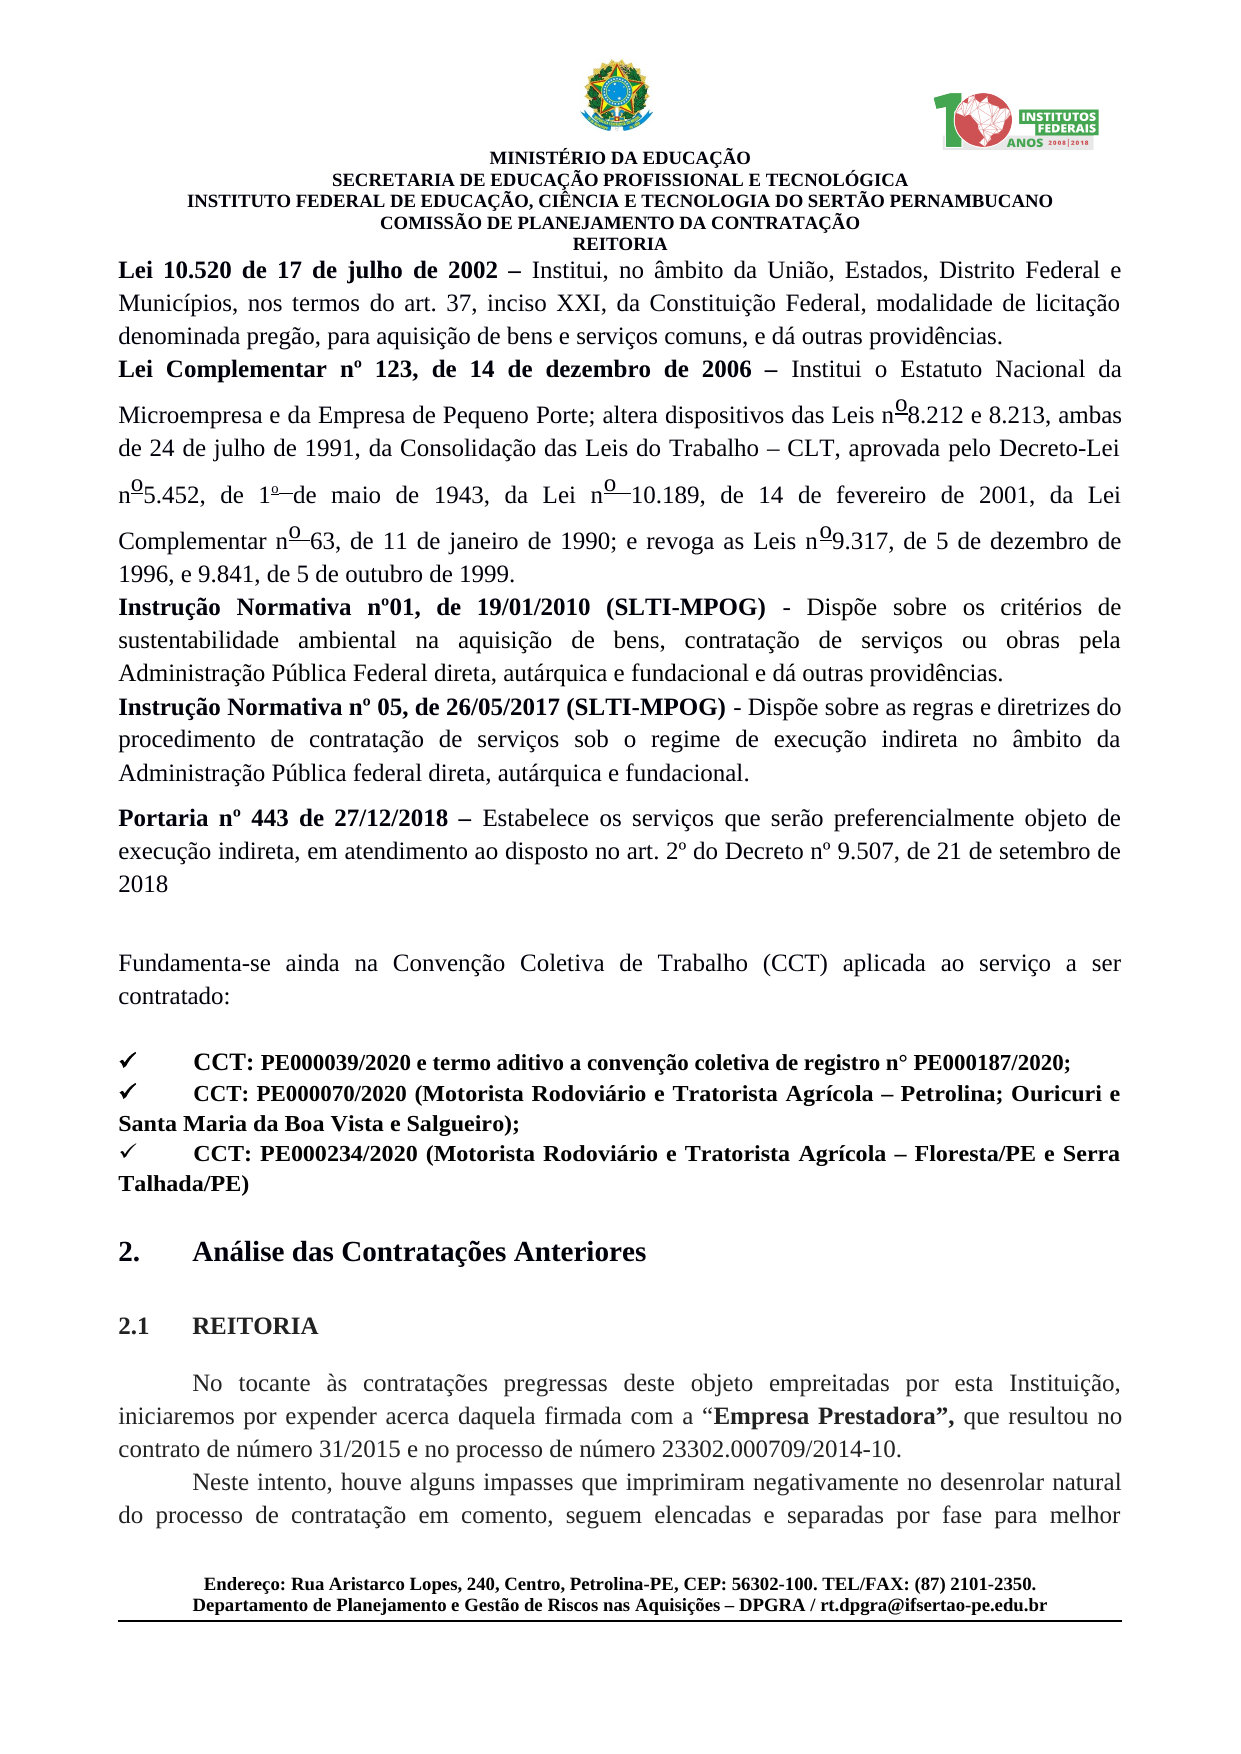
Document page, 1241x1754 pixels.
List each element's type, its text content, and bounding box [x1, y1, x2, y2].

text Lei Complementar nº 123, de 14 de dezembro de 2006 – Institui o Estatuto Nacional da Microempresa e da Empresa de Pequeno Porte; altera dispositivos das Leis no8.212 e 8.213, ambas de 24 de julho de 1991, da Consolidação das Leis do Trabalho – CLT, aprovada pelo Decreto-Lei no5.452, de 1o de maio de 1943, da Lei no 10.189, de 14 de fevereiro de 2001, da Lei Complementar no 63, de 11 de janeiro de 1990; e revoga as Leis no9.317, de 5 de dezembro de 1996, e 9.841, de 5 de outubro de 1999. [118, 354, 1122, 588]
list CCT: PE000234/2020 (Motorista Rodoviário e Tratorista Agrícola – Floresta/PE e Serra Talhada/PE) [118, 1140, 1122, 1197]
text Lei 10.520 de 17 de julho de 2002 – Institui, no âmbito da União, Estados, Distrito Federal e Municípios, nos termos do art. 37, inciso XXI, da Constituição Federal, modalidade de licitação denominada pregão, para aquisição de bens e serviços comuns, e dá outras providências. [118, 255, 1122, 349]
text Fundamenta-se ainda na Convenção Coletiva de Trabalho (CCT) aplicada ao serviço a ser contratado: [118, 948, 1122, 1009]
text Portaria nº 443 de 27/12/2018 – Estabelece os serviços que serão preferencialmente objeto de execução indireta, em atendimento ao disposto no art. 2º do Decreto nº 9.507, de 21 de setembro de 2018 [118, 803, 1122, 898]
list CCT: PE000070/2020 (Motorista Rodoviário e Tratorista Agrícola – Petrolina; Ouricuri e Santa Maria da Boa Vista e Salgueiro); [118, 1080, 1122, 1136]
text Neste intento, houve alguns impasses que imprimiram negativamente no desenrolar natural do processo de contratação em comento, seguem elencadas e separadas por fase para melhor [118, 1467, 1122, 1529]
list CCT: PE000039/2020 e termo aditivo a convenção coletiva de registro n° PE000187/2020; [118, 1047, 1122, 1076]
text Instrução Normativa nº01, de 19/01/2010 (SLTI-MPOG) - Dispõe sobre os critérios de sustentabilidade ambiental na aquisição de bens, contratação de serviços ou obras pela Administração Pública Federal direta, autárquica e fundacional e dá outras providências. [118, 592, 1122, 687]
picture [933, 93, 1099, 150]
text 2.1 REITORIA [118, 1311, 1122, 1339]
text 2. Análise das Contratações Anteriores [118, 1234, 1122, 1267]
picture [579, 58, 654, 132]
text Instrução Normativa nº 05, de 26/05/2017 (SLTI-MPOG) - Dispõe sobre as regras e diretrizes do procedimento de contratação de serviços sob o regime de execução indireta no âmbito da Administração Pública federal direta, autárquica e fundacional. [118, 692, 1122, 786]
text No tocante às contratações pregressas deste objeto empreitadas por esta Instituição, iniciaremos por expender acerca daquela firmada com a “Empresa Prestadora”, que resultou no contrato de número 31/2015 e no processo de número 23302.000709/2014-10. [118, 1368, 1122, 1463]
